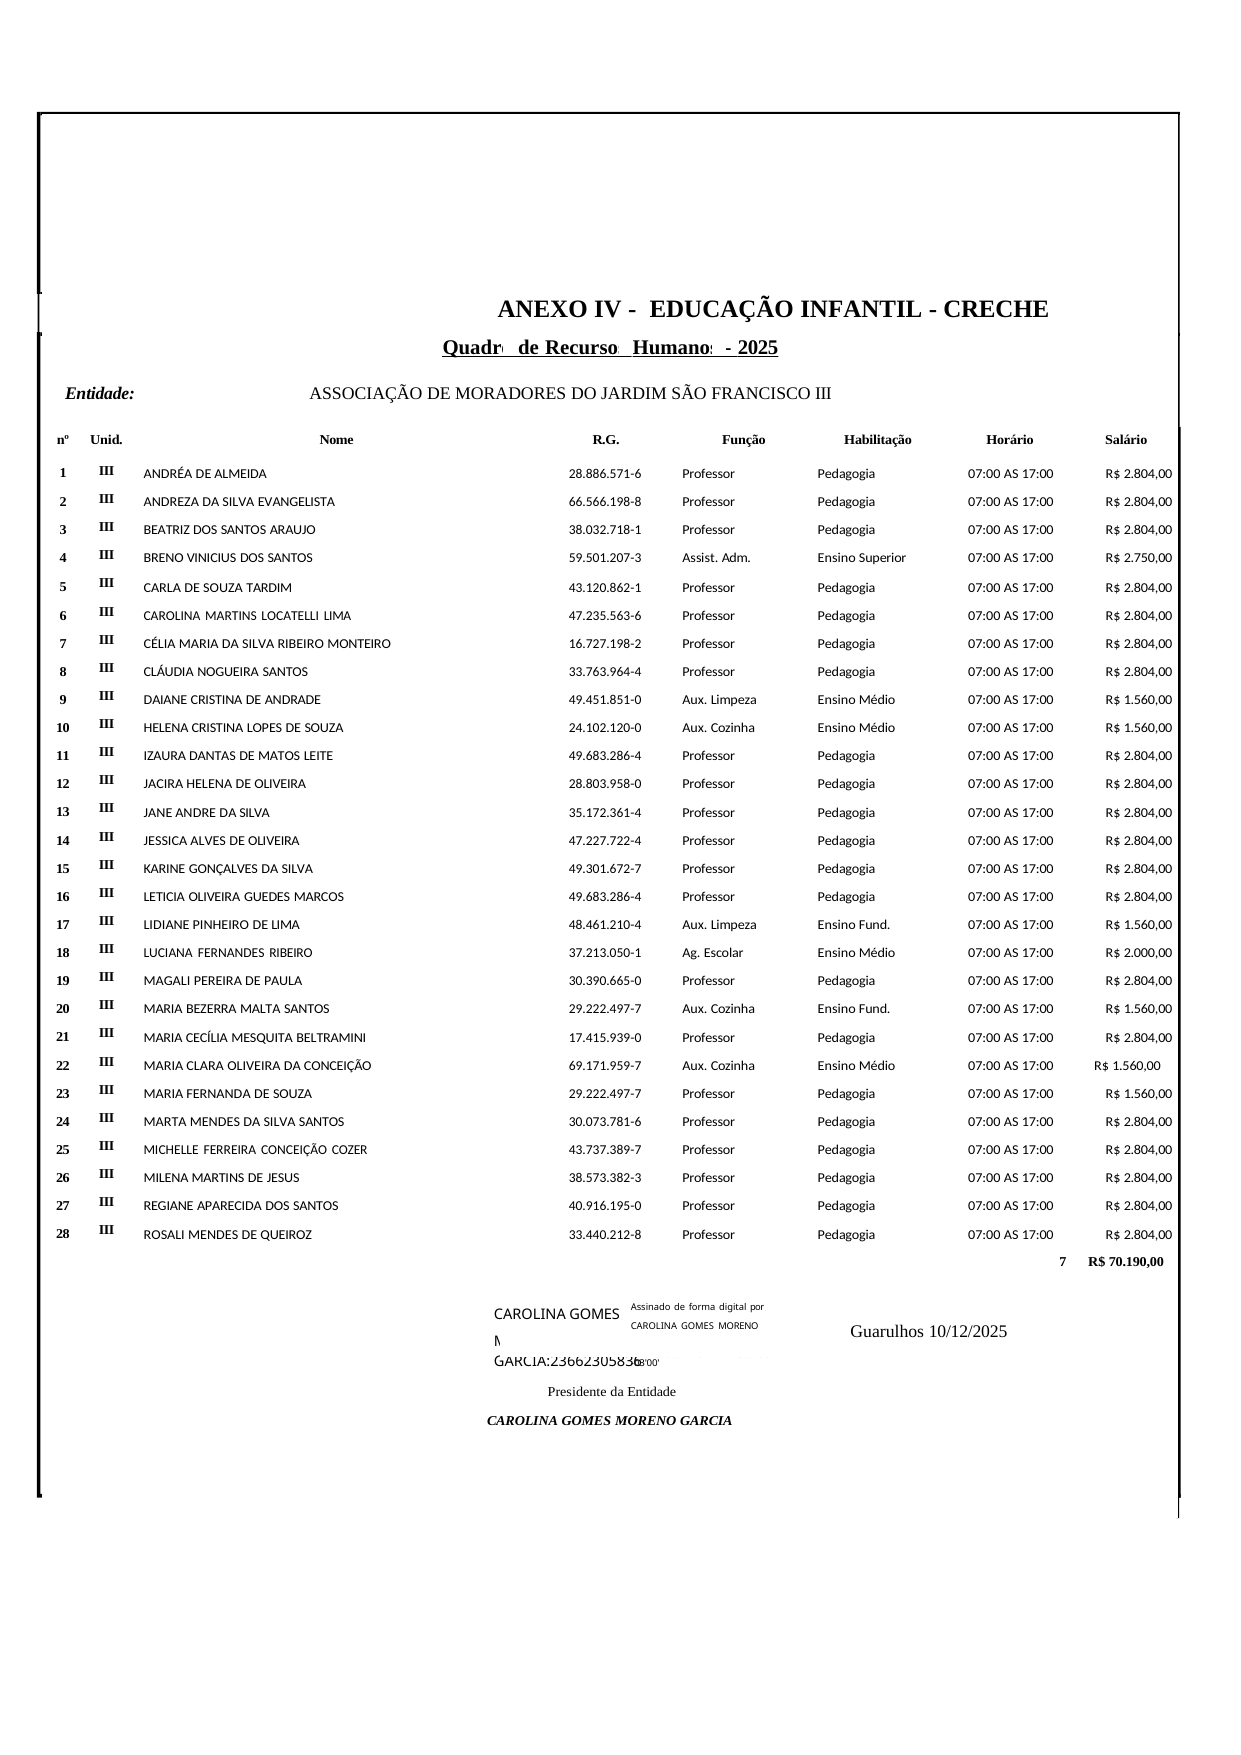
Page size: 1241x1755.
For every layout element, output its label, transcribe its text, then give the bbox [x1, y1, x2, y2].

text R$ 2.804,00 [1105, 607, 1178, 623]
text Pedagogia [817, 748, 942, 764]
text 07:00 AS 17:00 [968, 1057, 1073, 1073]
text 07:00 AS 17:00 [968, 635, 1073, 652]
text 07:00 AS 17:00 [968, 549, 1073, 566]
text R$ 70.190,00 [1088, 1254, 1178, 1270]
text III [80, 1194, 133, 1209]
text III [80, 997, 133, 1013]
text ANEXO IV - EDUCAÇÃO INFANTIL - CRECHE [497, 294, 1178, 323]
text 5 [59, 579, 78, 595]
text III [80, 1138, 133, 1153]
text BRENO VINICIUS DOS SANTOS [143, 549, 531, 566]
text 07:00 AS 17:00 [968, 719, 1073, 736]
text 43.120.862-1 [568, 579, 672, 595]
text KARINE GONÇALVES DA SILVA [143, 860, 531, 877]
text III [80, 1109, 133, 1125]
text 07:00 AS 17:00 [968, 1085, 1073, 1102]
text CÉLIA MARIA DA SILVA RIBEIRO MONTEIRO [143, 635, 531, 652]
text III [80, 1222, 133, 1238]
text Pedagogia [817, 1029, 942, 1045]
text R$ 2.804,00 [1105, 832, 1178, 848]
text R$ 2.804,00 [1105, 663, 1178, 680]
text 15 [56, 860, 78, 876]
text III [80, 603, 133, 619]
text R$ 1.560,00 [1105, 719, 1178, 736]
text Professor [682, 776, 808, 792]
text 29.222.497-7 [568, 1001, 672, 1017]
text 40.916.195-0 [568, 1198, 672, 1214]
text CAROLINA MARTINS LOCATELLI LIMA [143, 607, 531, 623]
text Pedagogia [817, 804, 942, 820]
text IZAURA DANTAS DE MATOS LEITE [143, 748, 531, 764]
text 07:00 AS 17:00 [968, 1029, 1073, 1045]
text Pedagogia [817, 1169, 942, 1186]
text Pedagogia [817, 860, 942, 877]
text R.G. [539, 432, 672, 447]
text Função [722, 432, 808, 447]
text 29.222.497-7 [568, 1085, 672, 1102]
text Aux. Limpeza [682, 691, 808, 708]
text CAROLINA GOMES Assinado de forma digital por [494, 1297, 1178, 1314]
text Professor [682, 607, 808, 623]
text Pedagogia [817, 521, 942, 538]
text Nome [142, 432, 531, 447]
text 69.171.959-7 [568, 1057, 672, 1073]
text 07:00 AS 17:00 [968, 579, 1073, 595]
text HELENA CRISTINA LOPES DE SOUZA [143, 719, 531, 736]
text R$ 1.560,00 [1094, 1057, 1178, 1073]
text R$ 2.804,00 [1105, 1198, 1178, 1214]
text R$ 2.804,00 [1105, 521, 1178, 538]
text R$ 1.560,00 [1105, 1001, 1178, 1017]
text 1 [59, 465, 78, 481]
text 22 [56, 1057, 78, 1073]
text 28.886.571-6 [568, 465, 672, 481]
text 13 [56, 804, 78, 820]
text Ensino Médio [817, 1057, 942, 1073]
text 07:00 AS 17:00 [968, 832, 1073, 848]
text III [80, 913, 133, 928]
text Ensino Médio [817, 719, 942, 736]
text Pedagogia [817, 776, 942, 792]
text Ensino Superior [817, 549, 942, 566]
text 07:00 AS 17:00 [968, 493, 1073, 509]
text Professor [682, 493, 808, 509]
text 07:00 AS 17:00 [968, 776, 1073, 792]
text Aux. Cozinha [682, 1001, 808, 1017]
text Professor [682, 1029, 808, 1045]
text Pedagogia [817, 1085, 942, 1102]
text MILENA MARTINS DE JESUS [143, 1169, 531, 1186]
text Assist. Adm. [682, 549, 808, 566]
text Professor [682, 1085, 808, 1102]
text III [80, 575, 133, 591]
text Entidade: [65, 383, 174, 403]
text Pedagogia [817, 493, 942, 509]
text MARIA CECÍLIA MESQUITA BELTRAMINI [143, 1029, 531, 1045]
text 07:00 AS 17:00 [968, 888, 1073, 905]
text 49.683.286-4 [568, 748, 672, 764]
text BEATRIZ DOS SANTOS ARAUJO [143, 521, 531, 538]
text LIDIANE PINHEIRO DE LIMA [143, 916, 531, 933]
text Pedagogia [817, 465, 942, 481]
text Professor [682, 888, 808, 905]
text 12 [56, 776, 78, 792]
text -03'00' [631, 1361, 1178, 1368]
text Professor [682, 521, 808, 538]
text 49.301.672-7 [568, 860, 672, 877]
text MARIA BEZERRA MALTA SANTOS [143, 1001, 531, 1017]
text GARCIA:23662305836 [769, 1333, 1178, 1342]
text R$ 2.804,00 [1105, 1113, 1178, 1130]
text R$ 2.804,00 [1105, 1141, 1178, 1158]
text R$ 2.804,00 [1105, 579, 1178, 595]
text 38.032.718-1 [568, 521, 672, 538]
text III [80, 969, 133, 984]
text R$ 1.560,00 [1105, 916, 1178, 933]
text DAIANE CRISTINA DE ANDRADE [143, 691, 531, 708]
text Pedagogia [817, 607, 942, 623]
text 26 [56, 1170, 78, 1185]
text JACIRA HELENA DE OLIVEIRA [143, 776, 531, 792]
text 6 [59, 607, 78, 623]
text 7 [42, 1254, 1067, 1270]
text Professor [682, 663, 808, 680]
text 30.390.665-0 [568, 973, 672, 989]
text Pedagogia [817, 888, 942, 905]
text Professor [682, 1169, 808, 1186]
text Professor [682, 748, 808, 764]
text 23 [56, 1085, 78, 1101]
text III [80, 800, 133, 816]
text 38.573.382-3 [568, 1169, 672, 1186]
text Presidente da Entidade [49, 1384, 1174, 1399]
text III [80, 828, 133, 844]
text R$ 2.804,00 [1105, 493, 1178, 509]
text MAGALI PEREIRA DE PAULA [143, 973, 531, 989]
text ANDRÉA DE ALMEIDA [143, 465, 531, 481]
text R$ 2.804,00 [1105, 804, 1178, 820]
text 9 [59, 692, 78, 707]
text Ensino Médio [817, 944, 942, 961]
text Pedagogia [817, 973, 942, 989]
text III [80, 519, 133, 534]
text Professor [682, 973, 808, 989]
text R$ 2.804,00 [1105, 1029, 1178, 1045]
text R$ 1.560,00 [1105, 1085, 1178, 1102]
text 07:00 AS 17:00 [968, 1226, 1073, 1242]
text Pedagogia [817, 832, 942, 848]
text MARIA CLARA OLIVEIRA DA CONCEIÇÃO [143, 1057, 531, 1073]
text 10 [56, 719, 78, 735]
text Professor [682, 1198, 808, 1214]
text R$ 1.560,00 [1105, 691, 1178, 708]
text 24.102.120-0 [568, 719, 672, 736]
text Professor [682, 579, 808, 595]
text R$ 2.804,00 [1105, 888, 1178, 905]
text Habilitação [844, 432, 942, 447]
text III [80, 856, 133, 872]
text LETICIA OLIVEIRA GUEDES MARCOS [143, 888, 531, 905]
text CAROLINA GOMES MORENO GARCIA [49, 1412, 1172, 1428]
text III [80, 1081, 133, 1097]
text 20 [56, 1001, 78, 1017]
text 07:00 AS 17:00 [968, 1001, 1073, 1017]
text 07:00 AS 17:00 [968, 1198, 1073, 1214]
text ROSALI MENDES DE QUEIROZ [143, 1226, 531, 1242]
text Ensino Fund. [817, 916, 942, 933]
text III [80, 744, 133, 759]
text III [80, 772, 133, 788]
text Salário [1105, 432, 1178, 447]
text 37.213.050-1 [568, 944, 672, 961]
text 48.461.210-4 [568, 916, 672, 933]
text R$ 2.804,00 [1105, 748, 1178, 764]
text R$ 2.804,00 [1105, 860, 1178, 877]
text Pedagogia [817, 1226, 942, 1242]
text 30.073.781-6 [568, 1113, 672, 1130]
text III [80, 688, 133, 703]
text JESSICA ALVES DE OLIVEIRA [143, 832, 531, 848]
text 7 [59, 635, 78, 651]
text 07:00 AS 17:00 [968, 465, 1073, 481]
text 07:00 AS 17:00 [968, 944, 1073, 961]
text 07:00 AS 17:00 [968, 860, 1073, 877]
text 21 [56, 1029, 78, 1045]
text R$ 2.804,00 [1105, 465, 1178, 481]
text III [80, 941, 133, 956]
text 33.763.964-4 [568, 663, 672, 680]
text 66.566.198-8 [568, 493, 672, 509]
text 47.235.563-6 [568, 607, 672, 623]
text Professor [682, 635, 808, 652]
text III [80, 463, 133, 478]
text Aux. Cozinha [682, 719, 808, 736]
text 19 [56, 973, 78, 988]
text R$ 2.000,00 [1105, 944, 1178, 961]
text Aux. Limpeza [682, 916, 808, 933]
text 07:00 AS 17:00 [968, 1169, 1073, 1186]
text 49.683.286-4 [568, 888, 672, 905]
text ANDREZA DA SILVA EVANGELISTA [143, 493, 531, 509]
text 43.737.389-7 [568, 1141, 672, 1158]
text III [80, 491, 133, 506]
text Pedagogia [817, 579, 942, 595]
text Ensino Fund. [817, 1001, 942, 1017]
text 07:00 AS 17:00 [968, 804, 1073, 820]
text nº [57, 432, 78, 447]
text 16.727.198-2 [568, 635, 672, 652]
text 49.451.851-0 [568, 691, 672, 708]
text REGIANE APARECIDA DOS SANTOS [143, 1198, 531, 1214]
text 07:00 AS 17:00 [968, 607, 1073, 623]
text 07:00 AS 17:00 [968, 663, 1073, 680]
text LUCIANA FERNANDES RIBEIRO [143, 944, 531, 961]
text JANE ANDRE DA SILVA [143, 804, 531, 820]
text Professor [682, 804, 808, 820]
text III [80, 716, 133, 731]
text 59.501.207-3 [568, 549, 672, 566]
text ASSOCIAÇÃO DE MORADORES DO JARDIM SÃO FRANCISCO III [309, 383, 1178, 403]
text 17.415.939-0 [568, 1029, 672, 1045]
text 8 [59, 663, 78, 679]
text 07:00 AS 17:00 [968, 691, 1073, 708]
text 27 [56, 1198, 78, 1213]
text 2 [59, 493, 78, 509]
text III [80, 1053, 133, 1069]
text 07:00 AS 17:00 [968, 748, 1073, 764]
text Aux. Cozinha [682, 1057, 808, 1073]
text Professor [682, 832, 808, 848]
text III [80, 884, 133, 900]
text III [80, 547, 133, 563]
text MARIA FERNANDA DE SOUZA [143, 1085, 531, 1102]
text MORENO CAROLINA GOMES MORENO Guarulhos 10/12/2025 [494, 1314, 1178, 1333]
text 33.440.212-8 [568, 1226, 672, 1242]
text CARLA DE SOUZA TARDIM [143, 579, 531, 595]
text R$ 2.804,00 [1105, 1169, 1178, 1186]
text III [80, 659, 133, 675]
text III [80, 1025, 133, 1041]
text MICHELLE FERREIRA CONCEIÇÃO COZER [143, 1141, 531, 1158]
text 07:00 AS 17:00 [968, 1141, 1073, 1158]
text MARTA MENDES DA SILVA SANTOS [143, 1113, 531, 1130]
text Pedagogia [817, 635, 942, 652]
text Ag. Escolar [682, 944, 808, 961]
text Professor [682, 465, 808, 481]
text 17 [56, 917, 78, 932]
text 11 [56, 748, 78, 763]
text Professor [682, 1226, 808, 1242]
text 24 [56, 1113, 78, 1129]
text Pedagogia [817, 1113, 942, 1130]
text 07:00 AS 17:00 [968, 973, 1073, 989]
text III [80, 1166, 133, 1181]
text R$ 2.804,00 [1105, 973, 1178, 989]
text 35.172.361-4 [568, 804, 672, 820]
text 07:00 AS 17:00 [968, 1113, 1073, 1130]
text 4 [59, 549, 78, 565]
text Horário [986, 432, 1073, 447]
text 16 [56, 888, 78, 904]
text Ensino Médio [817, 691, 942, 708]
text CLÁUDIA NOGUEIRA SANTOS [143, 663, 531, 680]
text Professor [682, 860, 808, 877]
text R$ 2.804,00 [1105, 1226, 1178, 1242]
text Quadro de Recursos Humanos - 2025 [442, 335, 1178, 359]
text Pedagogia [817, 663, 942, 680]
text 14 [56, 832, 78, 848]
text R$ 2.804,00 [1105, 776, 1178, 792]
text R$ 2.750,00 [1105, 549, 1178, 566]
text 47.227.722-4 [568, 832, 672, 848]
text GARCIA:23662305836 Dados: 2025.12.11 09:02:36 [610, 1343, 1178, 1361]
text Professor [682, 1113, 808, 1130]
text Unid. [90, 432, 133, 447]
text Pedagogia [817, 1198, 942, 1214]
text 28.803.958-0 [568, 776, 672, 792]
text R$ 2.804,00 [1105, 635, 1178, 652]
text 07:00 AS 17:00 [968, 521, 1073, 538]
text 07:00 AS 17:00 [968, 916, 1073, 933]
text III [80, 631, 133, 647]
text Professor [682, 1141, 808, 1158]
text 3 [59, 521, 78, 537]
text Pedagogia [817, 1141, 942, 1158]
text 18 [56, 945, 78, 960]
text 28 [56, 1226, 78, 1242]
text 25 [56, 1142, 78, 1157]
